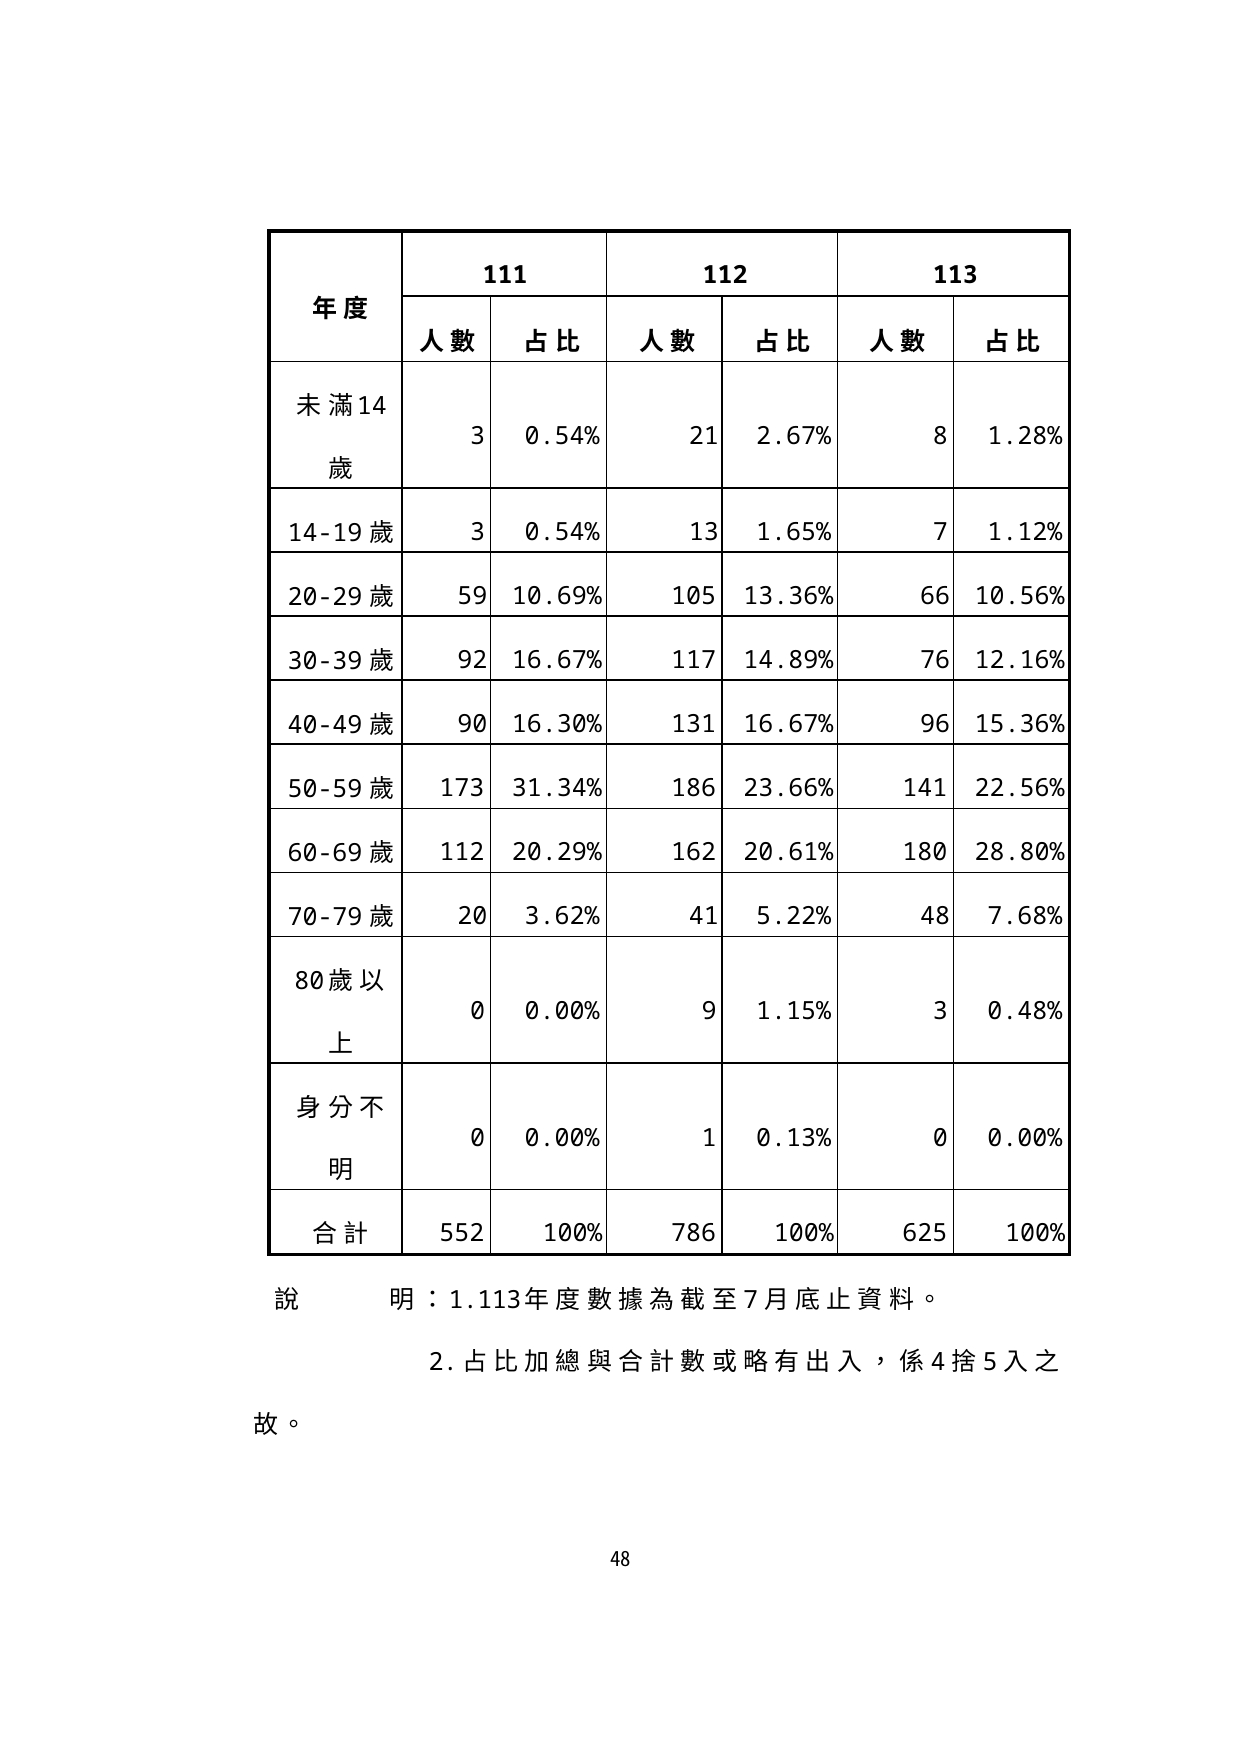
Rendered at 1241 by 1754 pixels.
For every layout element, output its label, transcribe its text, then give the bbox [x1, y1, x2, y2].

table_cell 0.00% [954, 1064, 1068, 1189]
table_cell 100% [723, 1190, 837, 1253]
table_header 年度 [271, 233, 401, 361]
table_cell 12.16% [954, 617, 1068, 679]
table_cell 28.80% [954, 809, 1068, 871]
table_cell 90 [403, 681, 490, 743]
table_cell 人數 [607, 297, 721, 361]
table_cell 41 [607, 873, 721, 936]
table_cell 13.36% [723, 553, 837, 615]
table_cell 20-29歲 [271, 553, 401, 615]
table_cell 占比 [723, 297, 837, 361]
table_cell 占比 [491, 297, 606, 361]
table_cell 未滿14歲 [271, 362, 401, 487]
table_cell 14.89% [723, 617, 837, 679]
table_cell 0 [838, 1064, 953, 1189]
table_cell 0.48% [954, 937, 1068, 1062]
table_cell 人數 [403, 297, 490, 361]
table_cell 21 [607, 362, 721, 487]
table_cell 162 [607, 809, 721, 871]
table_cell 15.36% [954, 681, 1068, 743]
table_cell 625 [838, 1190, 953, 1253]
table_cell 786 [607, 1190, 721, 1253]
table_cell 186 [607, 745, 721, 807]
table_cell 5.22% [723, 873, 837, 936]
table_cell 20.29% [491, 809, 606, 871]
table_cell 31.34% [491, 745, 606, 807]
table_cell 96 [838, 681, 953, 743]
table_cell 141 [838, 745, 953, 807]
table_cell 8 [838, 362, 953, 487]
table_cell 14-19歲 [271, 489, 401, 551]
table_cell 100% [491, 1190, 606, 1253]
table_cell 20 [403, 873, 490, 936]
table_header 111 [403, 233, 606, 295]
table_header 113 [838, 233, 1068, 295]
table_cell 7.68% [954, 873, 1068, 936]
table_cell 59 [403, 553, 490, 615]
table_cell 1.12% [954, 489, 1068, 551]
table_cell 0.00% [491, 1064, 606, 1189]
table_cell 112 [403, 809, 490, 871]
table_cell 1.65% [723, 489, 837, 551]
table_cell 40-49歲 [271, 681, 401, 743]
table_cell 3 [403, 362, 490, 487]
table_cell 人數 [838, 297, 953, 361]
table_cell 3 [403, 489, 490, 551]
table_cell 70-79歲 [271, 873, 401, 936]
table_cell 占比 [954, 297, 1068, 361]
table_cell 0.00% [491, 937, 606, 1062]
table_cell 30-39歲 [271, 617, 401, 679]
table_cell 16.67% [491, 617, 606, 679]
table_cell 9 [607, 937, 721, 1062]
table_cell 552 [403, 1190, 490, 1253]
table_cell 1 [607, 1064, 721, 1189]
table_cell 23.66% [723, 745, 837, 807]
table_cell 131 [607, 681, 721, 743]
table_cell 1.15% [723, 937, 837, 1062]
table_cell 1.28% [954, 362, 1068, 487]
table_cell 76 [838, 617, 953, 679]
table_cell 13 [607, 489, 721, 551]
table_cell 60-69歲 [271, 809, 401, 871]
table_cell 0 [403, 1064, 490, 1189]
table_cell 22.56% [954, 745, 1068, 807]
table_cell 20.61% [723, 809, 837, 871]
table_cell 16.30% [491, 681, 606, 743]
table_cell 3 [838, 937, 953, 1062]
table_cell 身分不明 [271, 1064, 401, 1189]
table_cell 66 [838, 553, 953, 615]
table_cell 3.62% [491, 873, 606, 936]
table_cell 10.56% [954, 553, 1068, 615]
table_cell 16.67% [723, 681, 837, 743]
text 說 明：1.113年度數據為截至7月底止資料。 [247, 1256, 1063, 1318]
table_cell 10.69% [491, 553, 606, 615]
table_cell 0 [403, 937, 490, 1062]
table_cell 0.13% [723, 1064, 837, 1189]
table_cell 0.54% [491, 362, 606, 487]
table_header 112 [607, 233, 837, 295]
table_cell 180 [838, 809, 953, 871]
table_cell 105 [607, 553, 721, 615]
table_cell 50-59歲 [271, 745, 401, 807]
table_cell 48 [838, 873, 953, 936]
table_cell 2.67% [723, 362, 837, 487]
table_cell 0.54% [491, 489, 606, 551]
table_cell 7 [838, 489, 953, 551]
text 2.占比加總與合計數或略有出入，係4捨5入之故。 [247, 1318, 1063, 1443]
table_cell 100% [954, 1190, 1068, 1253]
table_cell 117 [607, 617, 721, 679]
table_cell 92 [403, 617, 490, 679]
table_cell 合計 [271, 1190, 401, 1253]
table_cell 80歲以上 [271, 937, 401, 1062]
table_cell 173 [403, 745, 490, 807]
